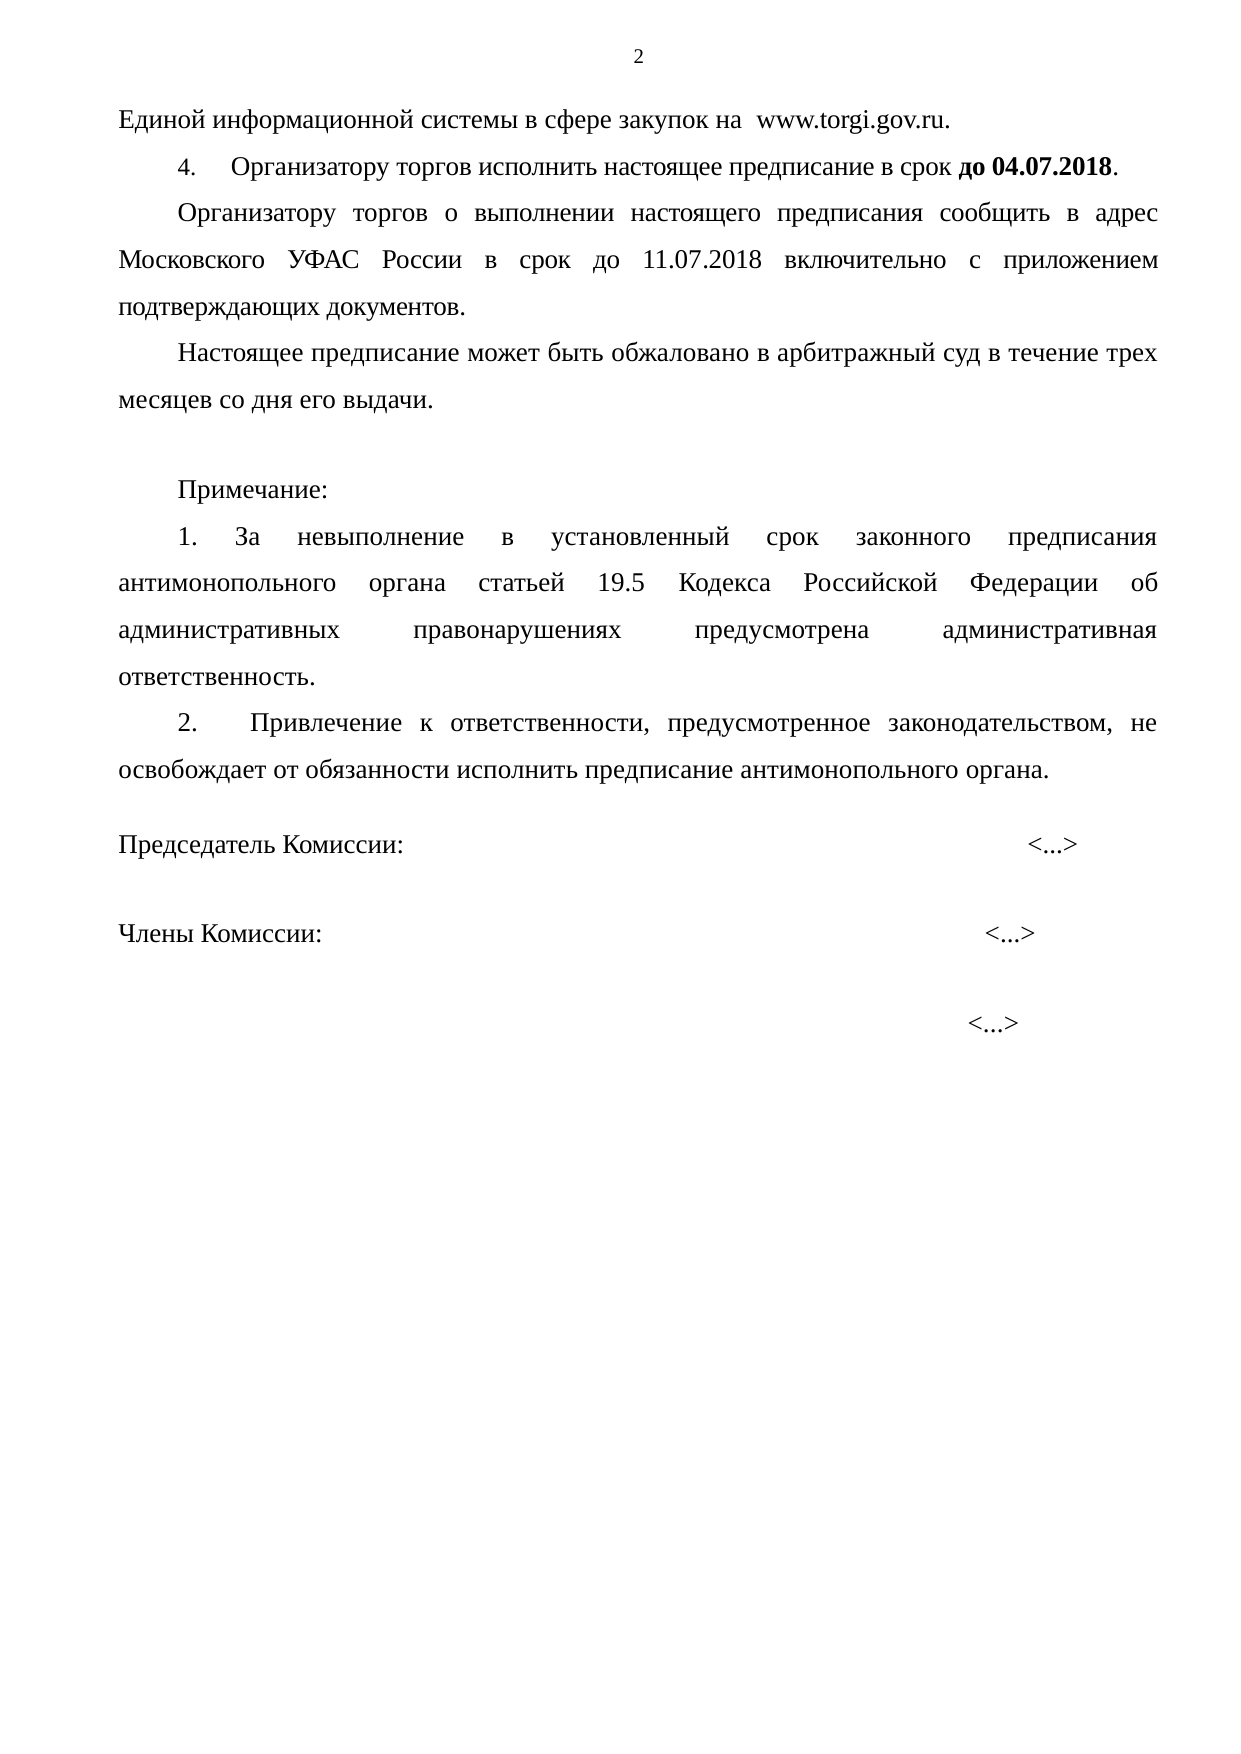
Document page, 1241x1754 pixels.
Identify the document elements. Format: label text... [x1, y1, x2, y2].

text 1. За невыполнение в установленный срок законного предписания антимонопольного органа статьей 19.5 Кодекса Российской Федерации об административных правонарушениях предусмотрена административная ответственность. [118, 519, 1159, 691]
text <...> [118, 1007, 1159, 1038]
text Члены Комиссии: <...> [118, 918, 1159, 948]
text Настоящее предписание может быть обжаловано в арбитражный суд в течение трех месяцев со дня его выдачи. [118, 336, 1159, 414]
list Организатору торгов исполнить настоящее предписание в срок до 04.07.2018. [118, 150, 1159, 181]
list Единой информационной системы в сфере закупок на www.torgi.gov.ru. [118, 103, 1159, 134]
text 2. Привлечение к ответственности, предусмотренное законодательством, не освобождает от обязанности исполнить предписание антимонопольного органа. [118, 706, 1159, 784]
text Организатору торгов о выполнении настоящего предписания сообщить в адрес Московского УФАС России в срок до 11.07.2018 включительно с приложением подтверждающих документов. [118, 196, 1159, 321]
text Председатель Комиссии: <...> [118, 828, 1159, 859]
text Примечание: [118, 473, 1159, 504]
